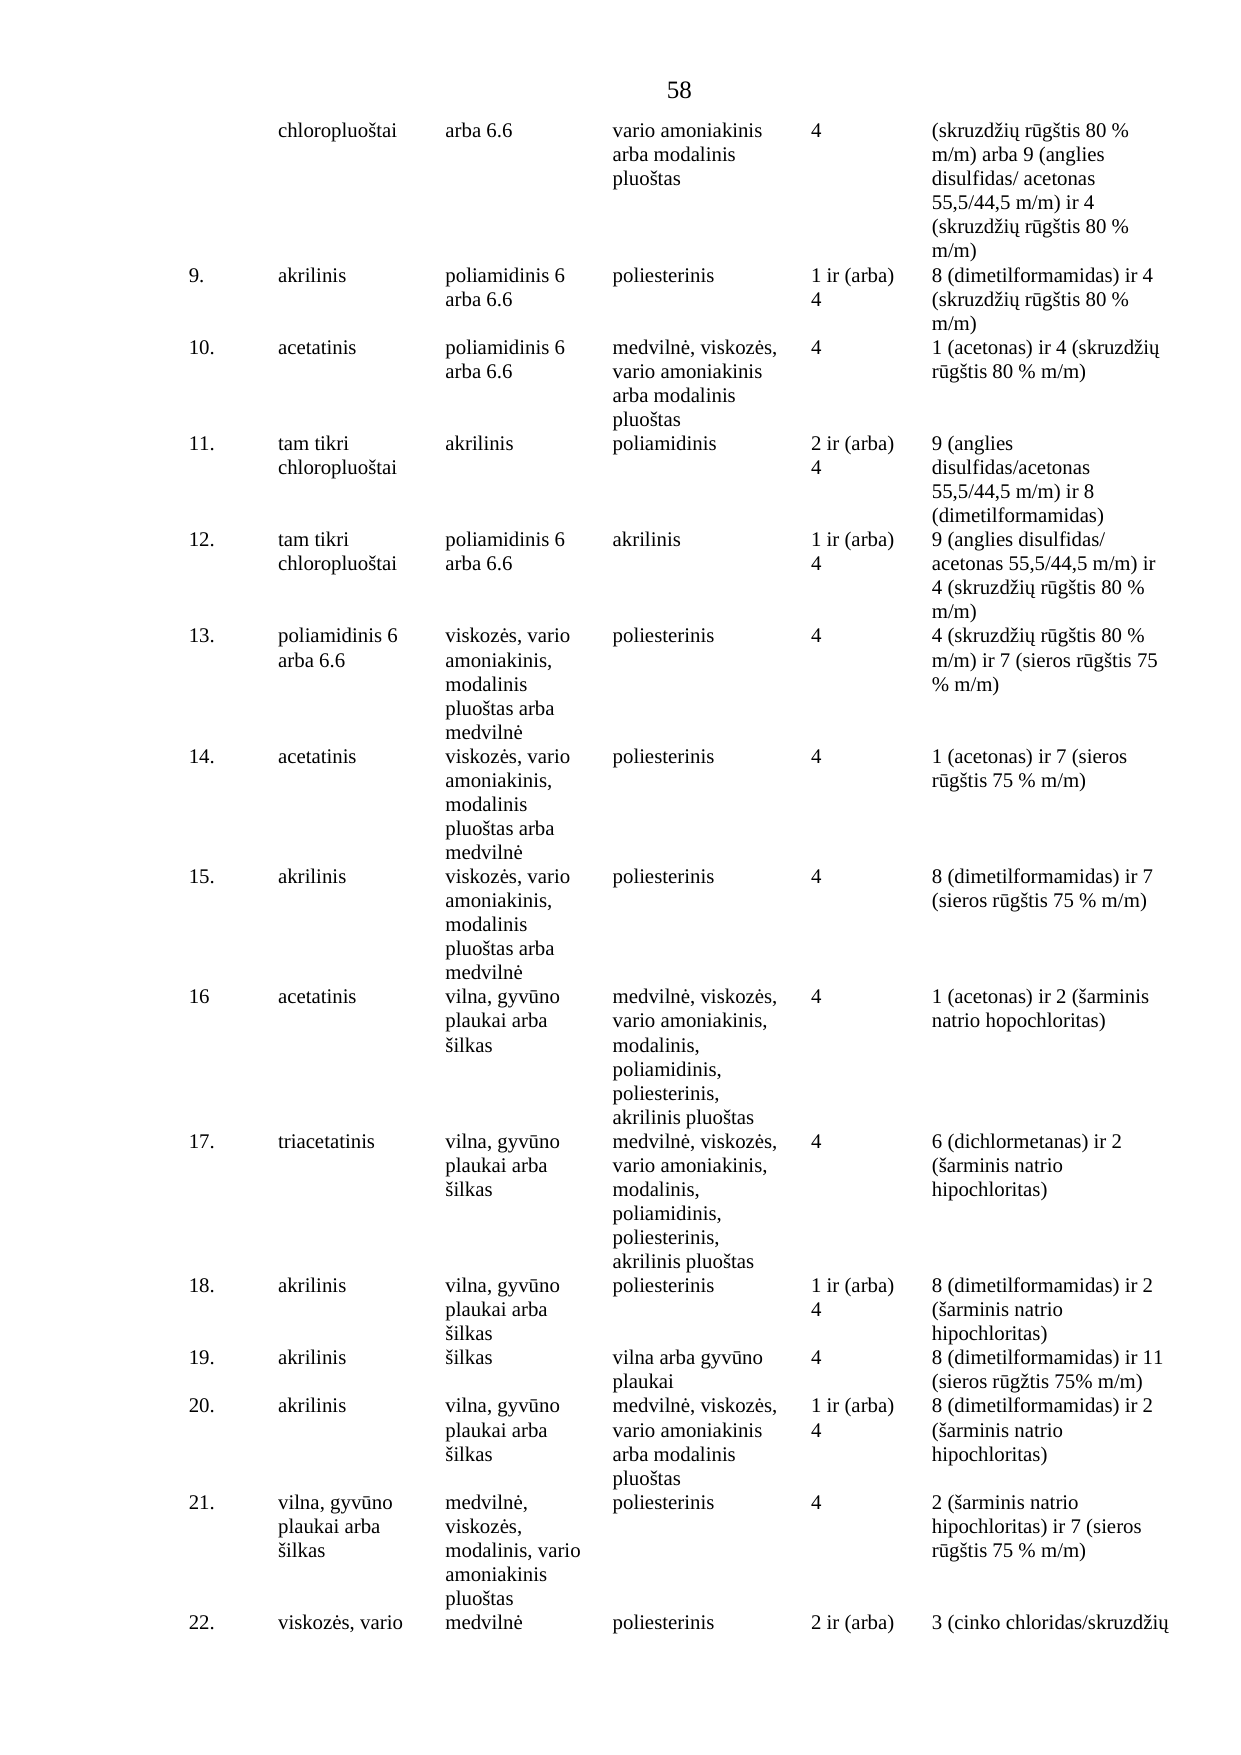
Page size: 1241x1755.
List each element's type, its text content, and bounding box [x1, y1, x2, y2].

table_cell 20. [177, 1394, 267, 1490]
table_cell viskozės, vario [267, 1610, 434, 1634]
table_cell medvilnė, viskozės, vario amoniakinis arba modalinis pluoštas [601, 335, 799, 431]
table_cell 4 [800, 984, 920, 1129]
table_cell 4 [800, 744, 920, 864]
table_cell 14. [177, 744, 267, 864]
table_cell 9. [177, 263, 267, 335]
table_cell 11. [177, 431, 267, 527]
table_cell 4 (skruzdžių rūgštis 80 % m/m) ir 7 (sieros rūgštis 75 % m/m) [920, 624, 1181, 744]
table_cell (skruzdžių rūgštis 80 % m/m) arba 9 (anglies disulfidas/ acetonas 55,5/44,5 m/m) ir 4 (skruzdžių rūgštis 80 % m/m) [920, 118, 1181, 262]
table_cell akrilinis [267, 864, 434, 984]
table_cell 8 (dimetilformamidas) ir 7 (sieros rūgštis 75 % m/m) [920, 864, 1181, 984]
table_cell akrilinis [434, 431, 601, 527]
table_cell akrilinis [267, 263, 434, 335]
table_cell 4 [800, 118, 920, 262]
table_cell 18. [177, 1273, 267, 1345]
table_cell 2 ir (arba) [800, 1610, 920, 1634]
table_cell vario amoniakinis arba modalinis pluoštas [601, 118, 799, 262]
table_cell 8 (dimetilformamidas) ir 2 (šarminis natrio hipochloritas) [920, 1273, 1181, 1345]
table_cell 3 (cinko chloridas/skruzdžių [920, 1610, 1181, 1634]
table_cell 9 (anglies disulfidas/ acetonas 55,5/44,5 m/m) ir 4 (skruzdžių rūgštis 80 % m/m) [920, 527, 1181, 623]
table_cell 17. [177, 1129, 267, 1273]
table_cell 4 [800, 335, 920, 431]
table_cell 9 (anglies disulfidas/acetonas 55,5/44,5 m/m) ir 8 (dimetilformamidas) [920, 431, 1181, 527]
table_cell 1 ir (arba) 4 [800, 1394, 920, 1490]
table_cell tam tikri chloropluoštai [267, 431, 434, 527]
table_cell poliamidinis 6 arba 6.6 [434, 335, 601, 431]
table_cell viskozės, vario amoniakinis, modalinis pluoštas arba medvilnė [434, 864, 601, 984]
table_cell 10. [177, 335, 267, 431]
table_cell 2 (šarminis natrio hipochloritas) ir 7 (sieros rūgštis 75 % m/m) [920, 1490, 1181, 1610]
table_cell poliamidinis [601, 431, 799, 527]
table_cell 13. [177, 624, 267, 744]
table_cell medvilnė, viskozės, vario amoniakinis, modalinis, poliamidinis, poliesterinis, akrilinis pluoštas [601, 1129, 799, 1273]
table_cell acetatinis [267, 744, 434, 864]
table_cell akrilinis [267, 1345, 434, 1393]
table_cell vilna, gyvūno plaukai arba šilkas [434, 1129, 601, 1273]
table_cell poliesterinis [601, 744, 799, 864]
table_cell 1 ir (arba) 4 [800, 527, 920, 623]
table_cell poliesterinis [601, 1273, 799, 1345]
table_cell 4 [800, 624, 920, 744]
table_cell viskozės, vario amoniakinis, modalinis pluoštas arba medvilnė [434, 624, 601, 744]
table_cell poliamidinis 6 arba 6.6 [267, 624, 434, 744]
table_cell [177, 118, 267, 262]
table_cell 21. [177, 1490, 267, 1610]
table_cell 8 (dimetilformamidas) ir 2 (šarminis natrio hipochloritas) [920, 1394, 1181, 1490]
table_cell acetatinis [267, 335, 434, 431]
table_cell 8 (dimetilformamidas) ir 11 (sieros rūgžtis 75% m/m) [920, 1345, 1181, 1393]
table_cell 4 [800, 1345, 920, 1393]
table_cell poliamidinis 6 arba 6.6 [434, 527, 601, 623]
table_cell 2 ir (arba) 4 [800, 431, 920, 527]
table_cell šilkas [434, 1345, 601, 1393]
table_cell medvilnė [434, 1610, 601, 1634]
table_cell acetatinis [267, 984, 434, 1129]
table_cell medvilnė, viskozės, vario amoniakinis, modalinis, poliamidinis, poliesterinis, akrilinis pluoštas [601, 984, 799, 1129]
table_cell poliesterinis [601, 263, 799, 335]
table_cell 15. [177, 864, 267, 984]
table_cell 22. [177, 1610, 267, 1634]
table_cell poliamidinis 6 arba 6.6 [434, 263, 601, 335]
table_cell akrilinis [601, 527, 799, 623]
table_cell tam tikri chloropluoštai [267, 527, 434, 623]
table_cell akrilinis [267, 1273, 434, 1345]
table_cell poliesterinis [601, 864, 799, 984]
table_cell vilna, gyvūno plaukai arba šilkas [434, 1394, 601, 1490]
table_cell 4 [800, 1490, 920, 1610]
table_cell medvilnė, viskozės, modalinis, vario amoniakinis pluoštas [434, 1490, 601, 1610]
table_cell poliesterinis [601, 1610, 799, 1634]
table_cell 1 (acetonas) ir 4 (skruzdžių rūgštis 80 % m/m) [920, 335, 1181, 431]
table_cell 6 (dichlormetanas) ir 2 (šarminis natrio hipochloritas) [920, 1129, 1181, 1273]
table_cell 4 [800, 1129, 920, 1273]
table_cell viskozės, vario amoniakinis, modalinis pluoštas arba medvilnė [434, 744, 601, 864]
table_cell akrilinis [267, 1394, 434, 1490]
table_cell poliesterinis [601, 1490, 799, 1610]
table_cell triacetatinis [267, 1129, 434, 1273]
table_cell chloropluoštai [267, 118, 434, 262]
table_cell 1 ir (arba) 4 [800, 1273, 920, 1345]
table_cell 4 [800, 864, 920, 984]
table_cell poliesterinis [601, 624, 799, 744]
table_cell 1 ir (arba) 4 [800, 263, 920, 335]
table_cell 1 (acetonas) ir 7 (sieros rūgštis 75 % m/m) [920, 744, 1181, 864]
table_cell arba 6.6 [434, 118, 601, 262]
table_cell medvilnė, viskozės, vario amoniakinis arba modalinis pluoštas [601, 1394, 799, 1490]
table_cell vilna, gyvūno plaukai arba šilkas [267, 1490, 434, 1610]
table_cell 16 [177, 984, 267, 1129]
table_cell vilna, gyvūno plaukai arba šilkas [434, 1273, 601, 1345]
table_cell 12. [177, 527, 267, 623]
table_cell vilna, gyvūno plaukai arba šilkas [434, 984, 601, 1129]
table_cell 19. [177, 1345, 267, 1393]
table_cell vilna arba gyvūno plaukai [601, 1345, 799, 1393]
table_cell 1 (acetonas) ir 2 (šarminis natrio hopochloritas) [920, 984, 1181, 1129]
table_cell 8 (dimetilformamidas) ir 4 (skruzdžių rūgštis 80 % m/m) [920, 263, 1181, 335]
